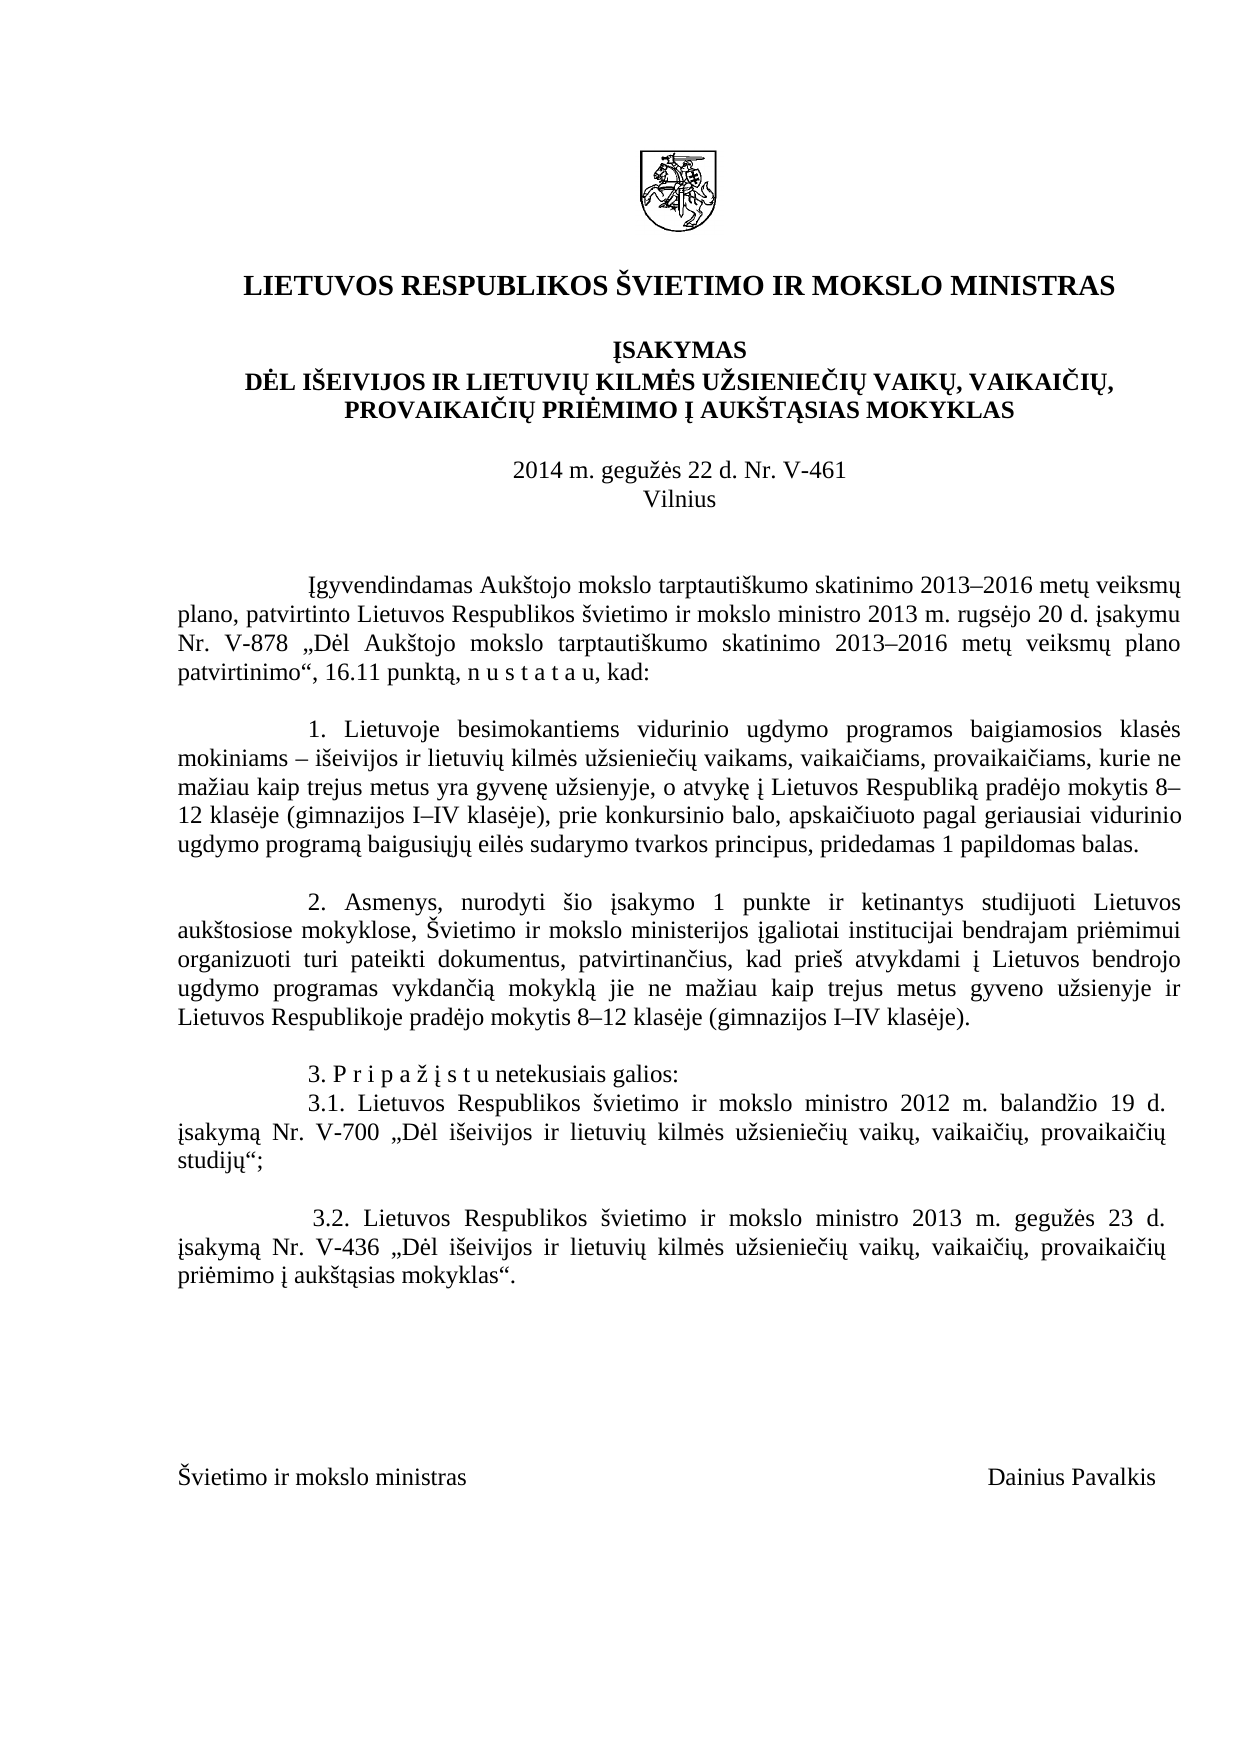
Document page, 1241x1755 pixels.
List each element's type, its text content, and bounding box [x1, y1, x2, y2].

text Vilnius [177, 484, 1182, 513]
text 1. Lietuvoje besimokantiems vidurinio ugdymo programos baigiamosios klasės mokiniams – išeivijos ir lietuvių kilmės užsieniečių vaikams, vaikaičiams, provaikaičiams, kurie ne mažiau kaip trejus metus yra gyvenę užsienyje, o atvykę į Lietuvos Respubliką pradėjo mokytis 8–12 klasėje (gimnazijos I–IV klasėje), prie konkursinio balo, apskaičiuoto pagal geriausiai vidurinio ugdymo programą baigusiųjų eilės sudarymo tvarkos principus, pridedamas 1 papildomas balas. [177, 714, 1182, 858]
text ĮSAKYMAS [177, 336, 1182, 364]
text 2014 m. gegužės 22 d. Nr. V-461 [177, 455, 1182, 484]
text 3. P r i p a ž į s t u netekusiais galios: [177, 1059, 1182, 1088]
text 2. Asmenys, nurodyti šio įsakymo 1 punkte ir ketinantys studijuoti Lietuvos aukštosiose mokyklose, Švietimo ir mokslo ministerijos įgaliotai institucijai bendrajam priėmimui organizuoti turi pateikti dokumentus, patvirtinančius, kad prieš atvykdami į Lietuvos bendrojo ugdymo programas vykdančią mokyklą jie ne mažiau kaip trejus metus gyveno užsienyje ir Lietuvos Respublikoje pradėjo mokytis 8–12 klasėje (gimnazijos I–IV klasėje). [177, 887, 1182, 1030]
text 3.1. Lietuvos Respublikos švietimo ir mokslo ministro 2012 m. balandžio 19 d. įsakymą Nr. V-700 „Dėl išeivijos ir lietuvių kilmės užsieniečių vaikų, vaikaičių, provaikaičių studijų“; [177, 1088, 1167, 1174]
text DĖL išeivijos ir lietuvių kilmės užsieniečių vaikų, vaikaičių, provaikaičių priėmimo į aukštąsias mokyklas [177, 367, 1182, 424]
text Švietimo ir mokslo ministras Dainius Pavalkis [177, 1462, 1182, 1490]
text LIETUVOS RESPUBLIKOS ŠVIETIMO IR MOKSLO MINISTRAS [177, 268, 1182, 302]
text Įgyvendindamas Aukštojo mokslo tarptautiškumo skatinimo 2013–2016 metų veiksmų plano, patvirtinto Lietuvos Respublikos švietimo ir mokslo ministro 2013 m. rugsėjo 20 d. įsakymu Nr. V-878 „Dėl Aukštojo mokslo tarptautiškumo skatinimo 2013–2016 metų veiksmų plano patvirtinimo“, 16.11 punktą, n u s t a t a u, kad: [177, 570, 1182, 685]
text 3.2. Lietuvos Respublikos švietimo ir mokslo ministro 2013 m. gegužės 23 d. įsakymą Nr. V-436 „Dėl išeivijos ir lietuvių kilmės užsieniečių vaikų, vaikaičių, provaikaičių priėmimo į aukštąsias mokyklas“. [177, 1203, 1167, 1289]
